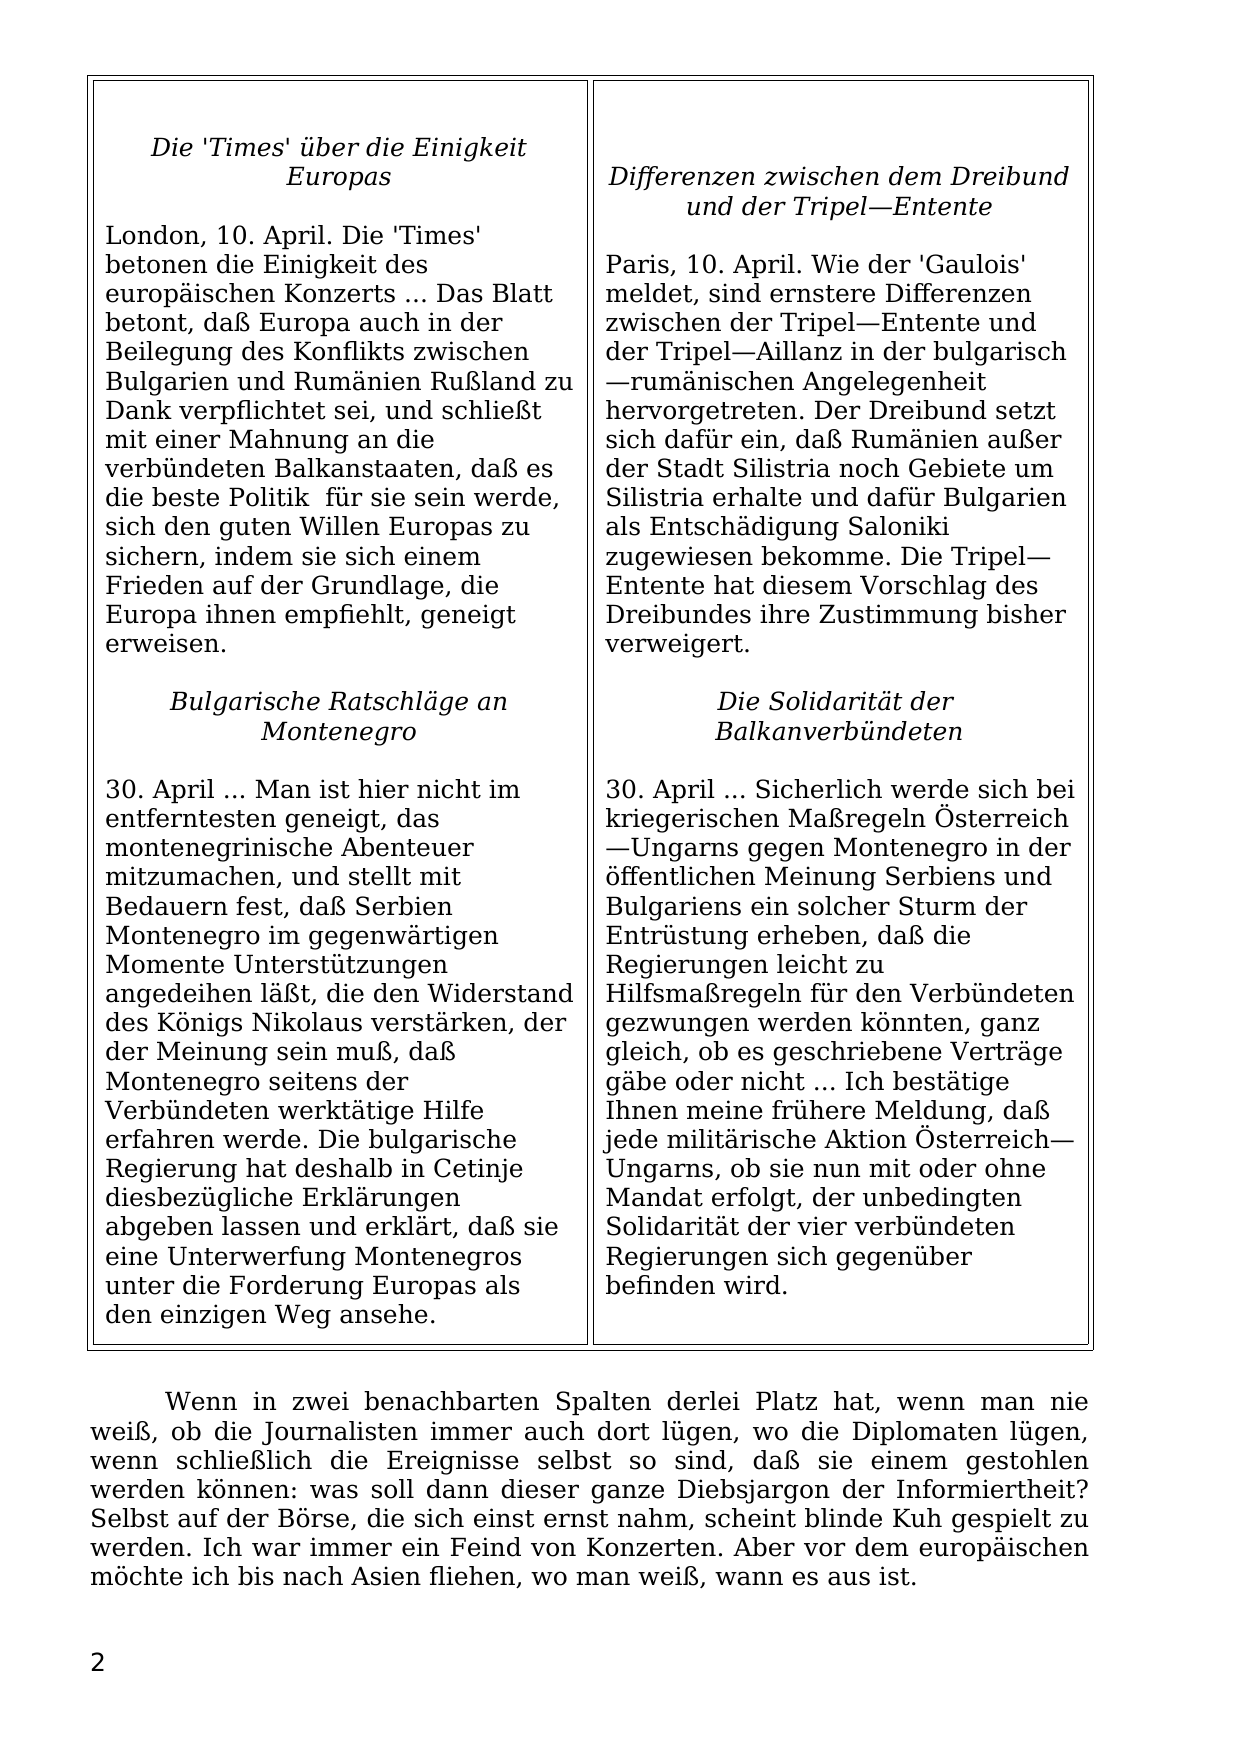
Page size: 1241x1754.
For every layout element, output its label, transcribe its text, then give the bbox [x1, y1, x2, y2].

table_header Die 'Times' über die Einigkeit Europas London, 10. April. Die 'Times' betonen die Einigkeit des europäischen Konzerts ... Das Blatt betont, daß Europa auch in der Beilegung des Konflikts zwischen Bulgarien und Rumänien Rußland zu Dank verpflichtet sei, und schließt mit einer Mahnung an die verbündeten Balkanstaaten, daß es die beste Politik für sie sein werde, sich den guten Willen Europas zu sichern, indem sie sich einem Frieden auf der Grundlage, die Europa ihnen empfiehlt, geneigt erweisen. Bulgarische Ratschläge an Montenegro 30. April ... Man ist hier nicht im entferntesten geneigt, das montenegrinische Abenteuer mitzumachen, und stellt mit Bedauern fest, daß Serbien Montenegro im gegenwärtigen Momente Unterstützungen angedeihen läßt, die den Widerstand des Königs Nikolaus verstärken, der der Meinung sein muß, daß Montenegro seitens der Verbündeten werktätige Hilfe erfahren werde. Die bulgarische Regierung hat deshalb in Cetinje diesbezügliche Erklärungen abgeben lassen und erklärt, daß sie eine Unterwerfung Montenegros unter die Forderung Europas als den einzigen Weg ansehe. [90, 76, 590, 1344]
text Wenn in zwei benachbarten Spalten derlei Platz hat, wenn man nie weiß, ob die Journalisten immer auch dort lügen, wo die Diplomaten lügen, wenn schließlich die Ereignisse selbst so sind, daß sie einem gestohlen werden können: was soll dann dieser ganze Diebsjargon der Informiertheit? Selbst auf der Börse, die sich einst ernst nahm, scheint blinde Kuh gespielt zu werden. Ich war immer ein Feind von Konzerten. Aber vor dem europäischen möchte ich bis nach Asien fliehen, wo man weiß, wann es aus ist. [90, 1379, 1091, 1592]
table_header Differenzen zwischen dem Dreibund und der Tripel—Entente Paris, 10. April. Wie der 'Gaulois' meldet, sind ernstere Differenzen zwischen der Tripel—Entente und der Tripel—Aillanz in der bulgarisch—rumänischen Angelegenheit hervorgetreten. Der Dreibund setzt sich dafür ein, daß Rumänien außer der Stadt Silistria noch Gebiete um Silistria erhalte und dafür Bulgarien als Entschädigung Saloniki zugewiesen bekomme. Die Tripel—Entente hat diesem Vorschlag des Dreibundes ihre Zustimmung bisher verweigert. Die Solidarität der Balkanverbündeten 30. April ... Sicherlich werde sich bei kriegerischen Maßregeln Österreich—Ungarns gegen Montenegro in der öffentlichen Meinung Serbiens und Bulgariens ein solcher Sturm der Entrüstung erheben, daß die Regierungen leicht zu Hilfsmaßregeln für den Verbündeten gezwungen werden könnten, ganz gleich, ob es geschriebene Verträge gäbe oder nicht ... Ich bestätige Ihnen meine frühere Meldung, daß jede militärische Aktion Österreich—Ungarns, ob sie nun mit oder ohne Mandat erfolgt, der unbedingten Solidarität der vier verbündeten Regierungen sich gegenüber befinden wird. [590, 76, 1091, 1344]
